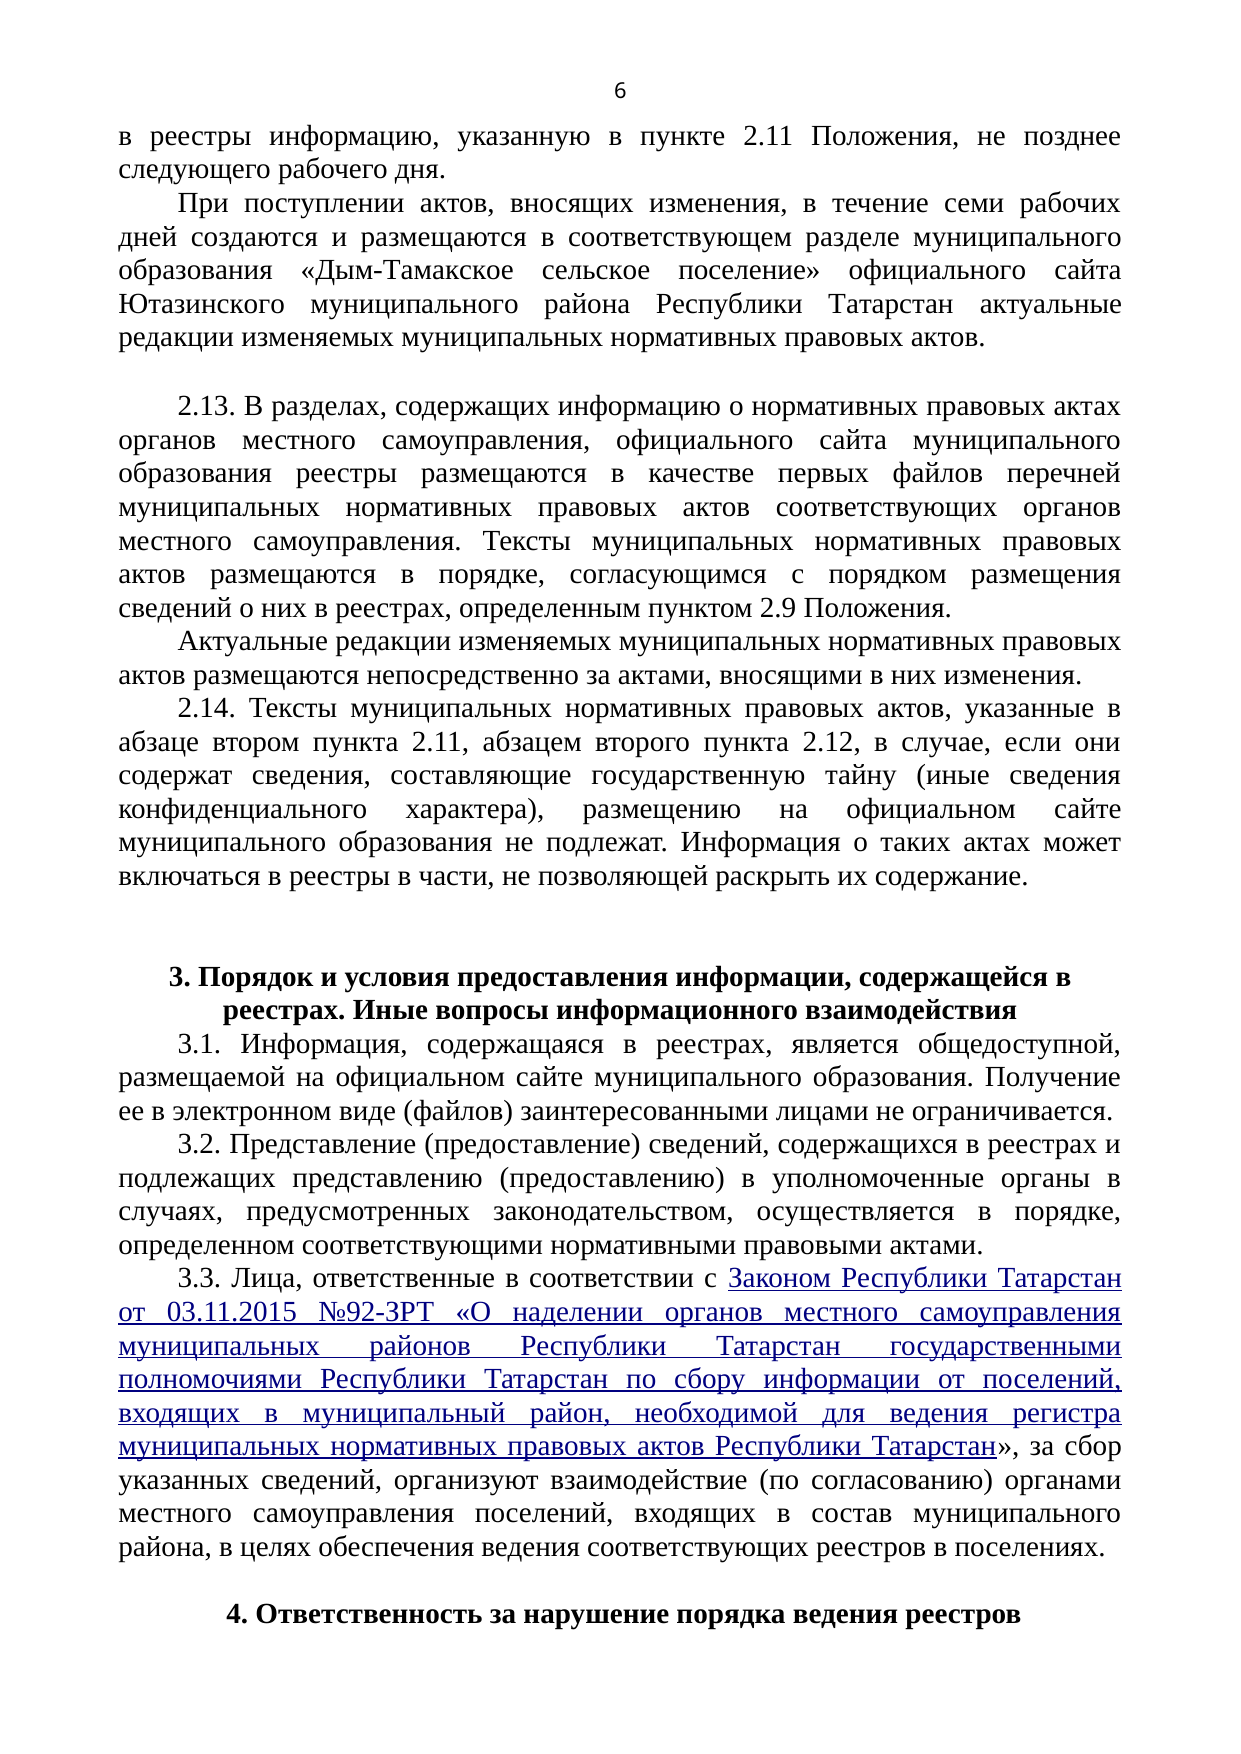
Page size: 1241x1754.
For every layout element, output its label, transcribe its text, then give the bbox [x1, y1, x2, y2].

text полномочиями Республики Татарстан по сбору информации от поселений, [118, 1358, 1122, 1390]
text входящих в муниципальный район, необходимой для ведения регистра [118, 1392, 1122, 1424]
text 4. Ответственность за нарушение порядка ведения реестров [118, 1596, 1122, 1629]
text муниципальных нормативных правовых актов Республики Татарстан», за сбор указанных сведений, организуют взаимодействие (по согласованию) органами местного самоуправления поселений, входящих в состав муниципального района, в целях обеспечения ведения соответствующих реестров в поселениях. [118, 1425, 1122, 1562]
text муниципальных районов Республики Татарстан государственными [118, 1325, 1122, 1357]
text 3. Порядок и условия предоставления информации, содержащейся в реестрах. Иные вопросы информационного взаимодействия [118, 959, 1122, 1026]
text Актуальные редакции изменяемых муниципальных нормативных правовых актов размещаются непосредственно за актами, вносящими в них изменения. [118, 623, 1122, 690]
text 3.3. Лица, ответственные в соответствии с Законом Республики Татарстан от 03.11.2015 №92-ЗРТ «О наделении органов местного самоуправления [118, 1261, 1122, 1323]
text 3.1. Информация, содержащаяся в реестрах, является общедоступной, размещаемой на официальном сайте муниципального образования. Получение ее в электронном виде (файлов) заинтересованными лицами не ограничивается. [118, 1026, 1122, 1126]
text При поступлении актов, вносящих изменения, в течение семи рабочих дней создаются и размещаются в соответствующем разделе муниципального образования «Дым-Тамакское сельское поселение» официального сайта Ютазинского муниципального района Республики Татарстан актуальные редакции изменяемых муниципальных нормативных правовых актов. [118, 185, 1122, 353]
text 2.14. Тексты муниципальных нормативных правовых актов, указанные в абзаце втором пункта 2.11, абзацем второго пункта 2.12, в случае, если они содержат сведения, составляющие государственную тайну (иные сведения конфиденциального характера), размещению на официальном сайте муниципального образования не подлежат. Информация о таких актах может включаться в реестры в части, не позволяющей раскрыть их содержание. [118, 690, 1122, 892]
text 2.13. В разделах, содержащих информацию о нормативных правовых актах органов местного самоуправления, официального сайта муниципального образования реестры размещаются в качестве первых файлов перечней муниципальных нормативных правовых актов соответствующих органов местного самоуправления. Тексты муниципальных нормативных правовых актов размещаются в порядке, согласующимся с порядком размещения сведений о них в реестрах, определенным пунктом 2.9 Положения. [118, 388, 1122, 623]
text 3.2. Представление (предоставление) сведений, содержащихся в реестрах и подлежащих представлению (предоставлению) в уполномоченные органы в случаях, предусмотренных законодательством, осуществляется в порядке, определенном соответствующими нормативными правовыми актами. [118, 1126, 1122, 1261]
text в реестры информацию, указанную в пункте 2.11 Положения, не позднее следующего рабочего дня. [118, 118, 1122, 185]
